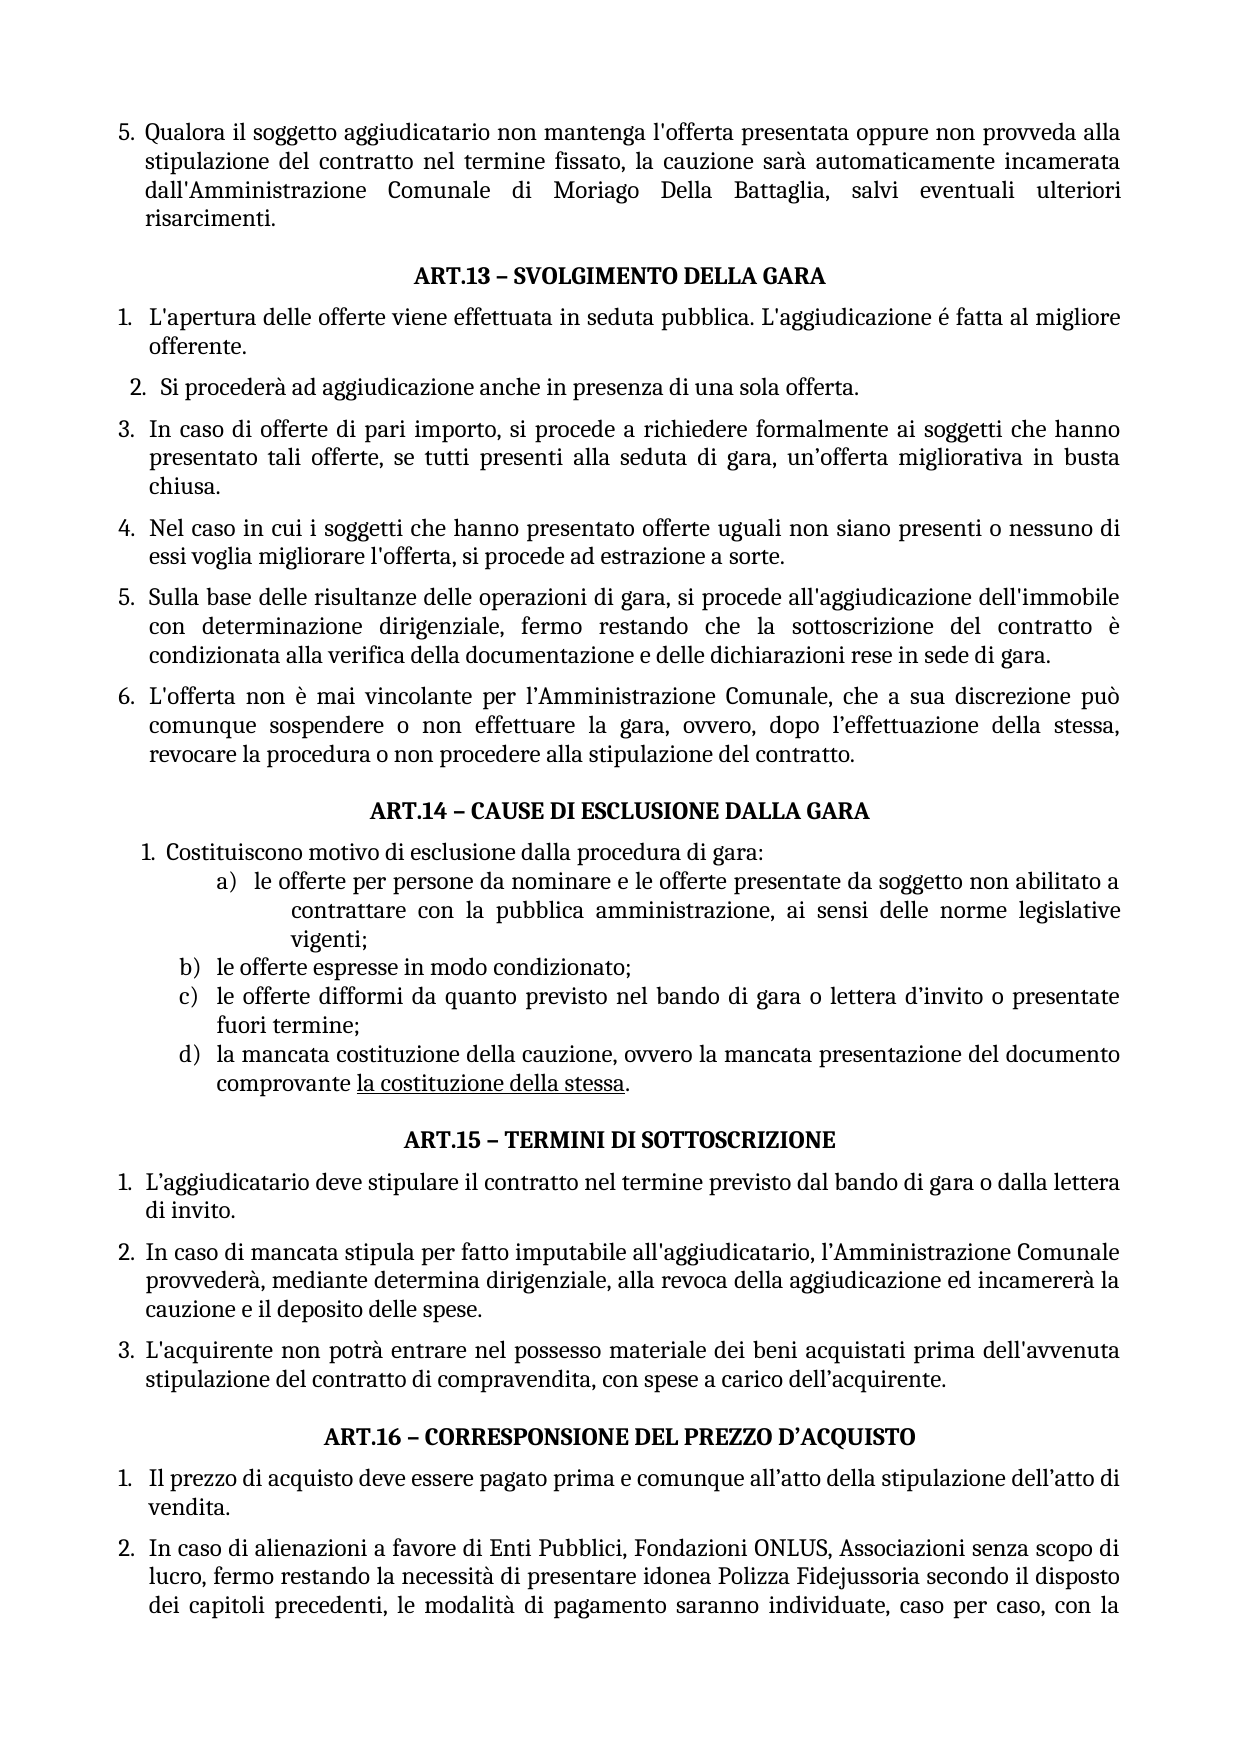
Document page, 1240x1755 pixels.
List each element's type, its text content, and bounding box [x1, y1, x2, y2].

list L'acquirente non potrà entrare nel possesso materiale dei beni acquistati prima dell'avvenuta stipulazione del contratto di compravendita, con spese a carico dell’acquirente. [118, 1336, 1121, 1394]
list In caso di mancata stipula per fatto imputabile all'aggiudicatario, l’Amministrazione Comunale provvederà, mediante determina dirigenziale, alla revoca della aggiudicazione ed incamererà la cauzione e il deposito delle spese. [118, 1237, 1121, 1324]
text ART.14 – CAUSE DI ESCLUSIONE DALLA GARA [118, 797, 1121, 826]
list L’aggiudicatario deve stipulare il contratto nel termine previsto dal bando di gara o dalla lettera di invito. [118, 1168, 1121, 1225]
list Nel caso in cui i soggetti che hanno presentato offerte uguali non siano presenti o nessuno di essi voglia migliorare l'offerta, si procede ad estrazione a sorte. [118, 513, 1121, 571]
text ART.13 – SVOLGIMENTO DELLA GARA [118, 262, 1121, 291]
list Si procederà ad aggiudicazione anche in presenza di una sola offerta. [130, 373, 1121, 402]
text ART.16 – CORRESPONSIONE DEL PREZZO D’ACQUISTO [118, 1422, 1121, 1451]
list le offerte per persone da nominare e le offerte presentate da soggetto non abilitato a contrattare con la pubblica amministrazione, ai sensi delle norme legislative vigenti; [216, 867, 1121, 953]
list Qualora il soggetto aggiudicatario non mantenga l'offerta presentata oppure non provveda alla stipulazione del contratto nel termine fissato, la cauzione sarà automaticamente incamerata dall'Amministrazione Comunale di Moriago Della Battaglia, salvi eventuali ulteriori risarcimenti. [118, 118, 1121, 233]
list le offerte espresse in modo condizionato; [179, 953, 1121, 982]
text ART.15 – TERMINI DI SOTTOSCRIZIONE [118, 1126, 1121, 1155]
list Costituiscono motivo di esclusione dalla procedura di gara: [141, 838, 1121, 867]
list le offerte difformi da quanto previsto nel bando di gara o lettera d’invito o presentate fuori termine; [179, 982, 1121, 1039]
list In caso di offerte di pari importo, si procede a richiedere formalmente ai soggetti che hanno presentato tali offerte, se tutti presenti alla seduta di gara, un’offerta migliorativa in busta chiusa. [118, 414, 1121, 501]
list la mancata costituzione della cauzione, ovvero la mancata presentazione del documento comprovante la costituzione della stessa. [179, 1040, 1121, 1097]
list L'apertura delle offerte viene effettuata in seduta pubblica. L'aggiudicazione é fatta al migliore offerente. [118, 303, 1121, 361]
list Il prezzo di acquisto deve essere pagato prima e comunque all’atto della stipulazione dell’atto di vendita. [118, 1464, 1121, 1521]
list In caso di alienazioni a favore di Enti Pubblici, Fondazioni ONLUS, Associazioni senza scopo di lucro, fermo restando la necessità di presentare idonea Polizza Fidejussoria secondo il disposto dei capitoli precedenti, le modalità di pagamento saranno individuate, caso per caso, con la [118, 1533, 1121, 1620]
list L'offerta non è mai vincolante per l’Amministrazione Comunale, che a sua discrezione può comunque sospendere o non effettuare la gara, ovvero, dopo l’effettuazione della stessa, revocare la procedura o non procedere alla stipulazione del contratto. [118, 682, 1121, 768]
list Sulla base delle risultanze delle operazioni di gara, si procede all'aggiudicazione dell'immobile con determinazione dirigenziale, fermo restando che la sottoscrizione del contratto è condizionata alla verifica della documentazione e delle dichiarazioni rese in sede di gara. [118, 583, 1121, 669]
